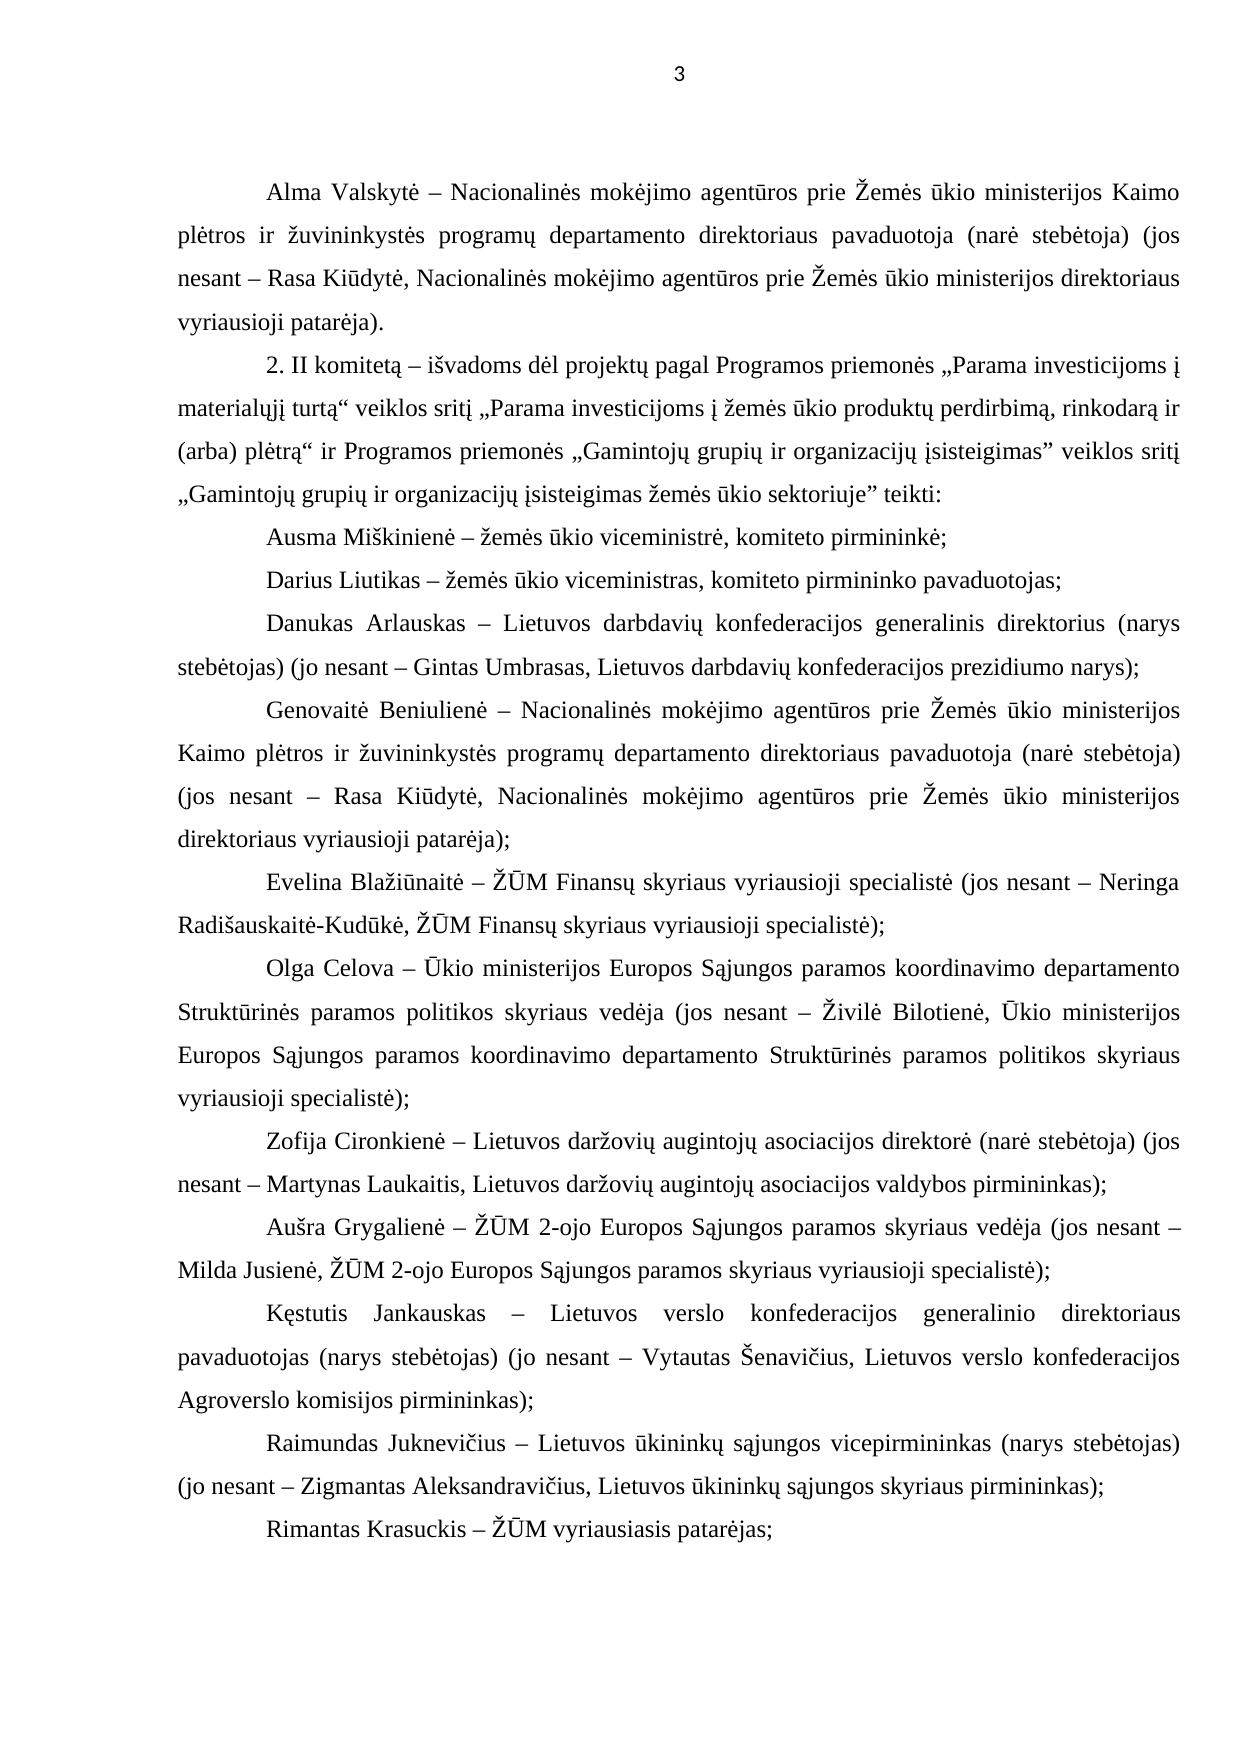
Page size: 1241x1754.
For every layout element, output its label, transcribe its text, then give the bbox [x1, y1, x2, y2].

text Darius Liutikas – žemės ūkio viceministras, komiteto pirmininko pavaduotojas; [177, 565, 1181, 594]
text Aušra Grygalienė – ŽŪM 2-ojo Europos Sąjungos paramos skyriaus vedėja (jos nesant – Milda Jusienė, ŽŪM 2-ojo Europos Sąjungos paramos skyriaus vyriausioji specialistė); [177, 1212, 1181, 1284]
text 2. II komitetą – išvadoms dėl projektų pagal Programos priemonės „Parama investicijoms į materialųjį turtą“ veiklos sritį „Parama investicijoms į žemės ūkio produktų perdirbimą, rinkodarą ir (arba) plėtrą“ ir Programos priemonės „Gamintojų grupių ir organizacijų įsisteigimas” veiklos sritį „Gamintojų grupių ir organizacijų įsisteigimas žemės ūkio sektoriuje” teikti: [177, 350, 1181, 508]
text Raimundas Juknevičius – Lietuvos ūkininkų sąjungos vicepirmininkas (narys stebėtojas) (jo nesant – Zigmantas Aleksandravičius, Lietuvos ūkininkų sąjungos skyriaus pirmininkas); [177, 1428, 1181, 1500]
text Zofija Cironkienė – Lietuvos daržovių augintojų asociacijos direktorė (narė stebėtoja) (jos nesant – Martynas Laukaitis, Lietuvos daržovių augintojų asociacijos valdybos pirmininkas); [177, 1126, 1181, 1198]
text Evelina Blažiūnaitė – ŽŪM Finansų skyriaus vyriausioji specialistė (jos nesant – Neringa Radišauskaitė-Kudūkė, ŽŪM Finansų skyriaus vyriausioji specialistė); [177, 867, 1181, 939]
text Ausma Miškinienė – žemės ūkio viceministrė, komiteto pirmininkė; [177, 522, 1181, 551]
text Kęstutis Jankauskas – Lietuvos verslo konfederacijos generalinio direktoriaus pavaduotojas (narys stebėtojas) (jo nesant – Vytautas Šenavičius, Lietuvos verslo konfederacijos Agroverslo komisijos pirmininkas); [177, 1298, 1181, 1413]
text Danukas Arlauskas – Lietuvos darbdavių konfederacijos generalinis direktorius (narys stebėtojas) (jo nesant – Gintas Umbrasas, Lietuvos darbdavių konfederacijos prezidiumo narys); [177, 608, 1181, 680]
text Olga Celova – Ūkio ministerijos Europos Sąjungos paramos koordinavimo departamento Struktūrinės paramos politikos skyriaus vedėja (jos nesant – Živilė Bilotienė, Ūkio ministerijos Europos Sąjungos paramos koordinavimo departamento Struktūrinės paramos politikos skyriaus vyriausioji specialistė); [177, 953, 1181, 1112]
text Genovaitė Beniulienė – Nacionalinės mokėjimo agentūros prie Žemės ūkio ministerijos Kaimo plėtros ir žuvininkystės programų departamento direktoriaus pavaduotoja (narė stebėtoja) (jos nesant – Rasa Kiūdytė, Nacionalinės mokėjimo agentūros prie Žemės ūkio ministerijos direktoriaus vyriausioji patarėja); [177, 695, 1181, 853]
text Alma Valskytė – Nacionalinės mokėjimo agentūros prie Žemės ūkio ministerijos Kaimo plėtros ir žuvininkystės programų departamento direktoriaus pavaduotoja (narė stebėtoja) (jos nesant – Rasa Kiūdytė, Nacionalinės mokėjimo agentūros prie Žemės ūkio ministerijos direktoriaus vyriausioji patarėja). [177, 177, 1181, 335]
text Rimantas Krasuckis – ŽŪM vyriausiasis patarėjas; [177, 1514, 1181, 1543]
